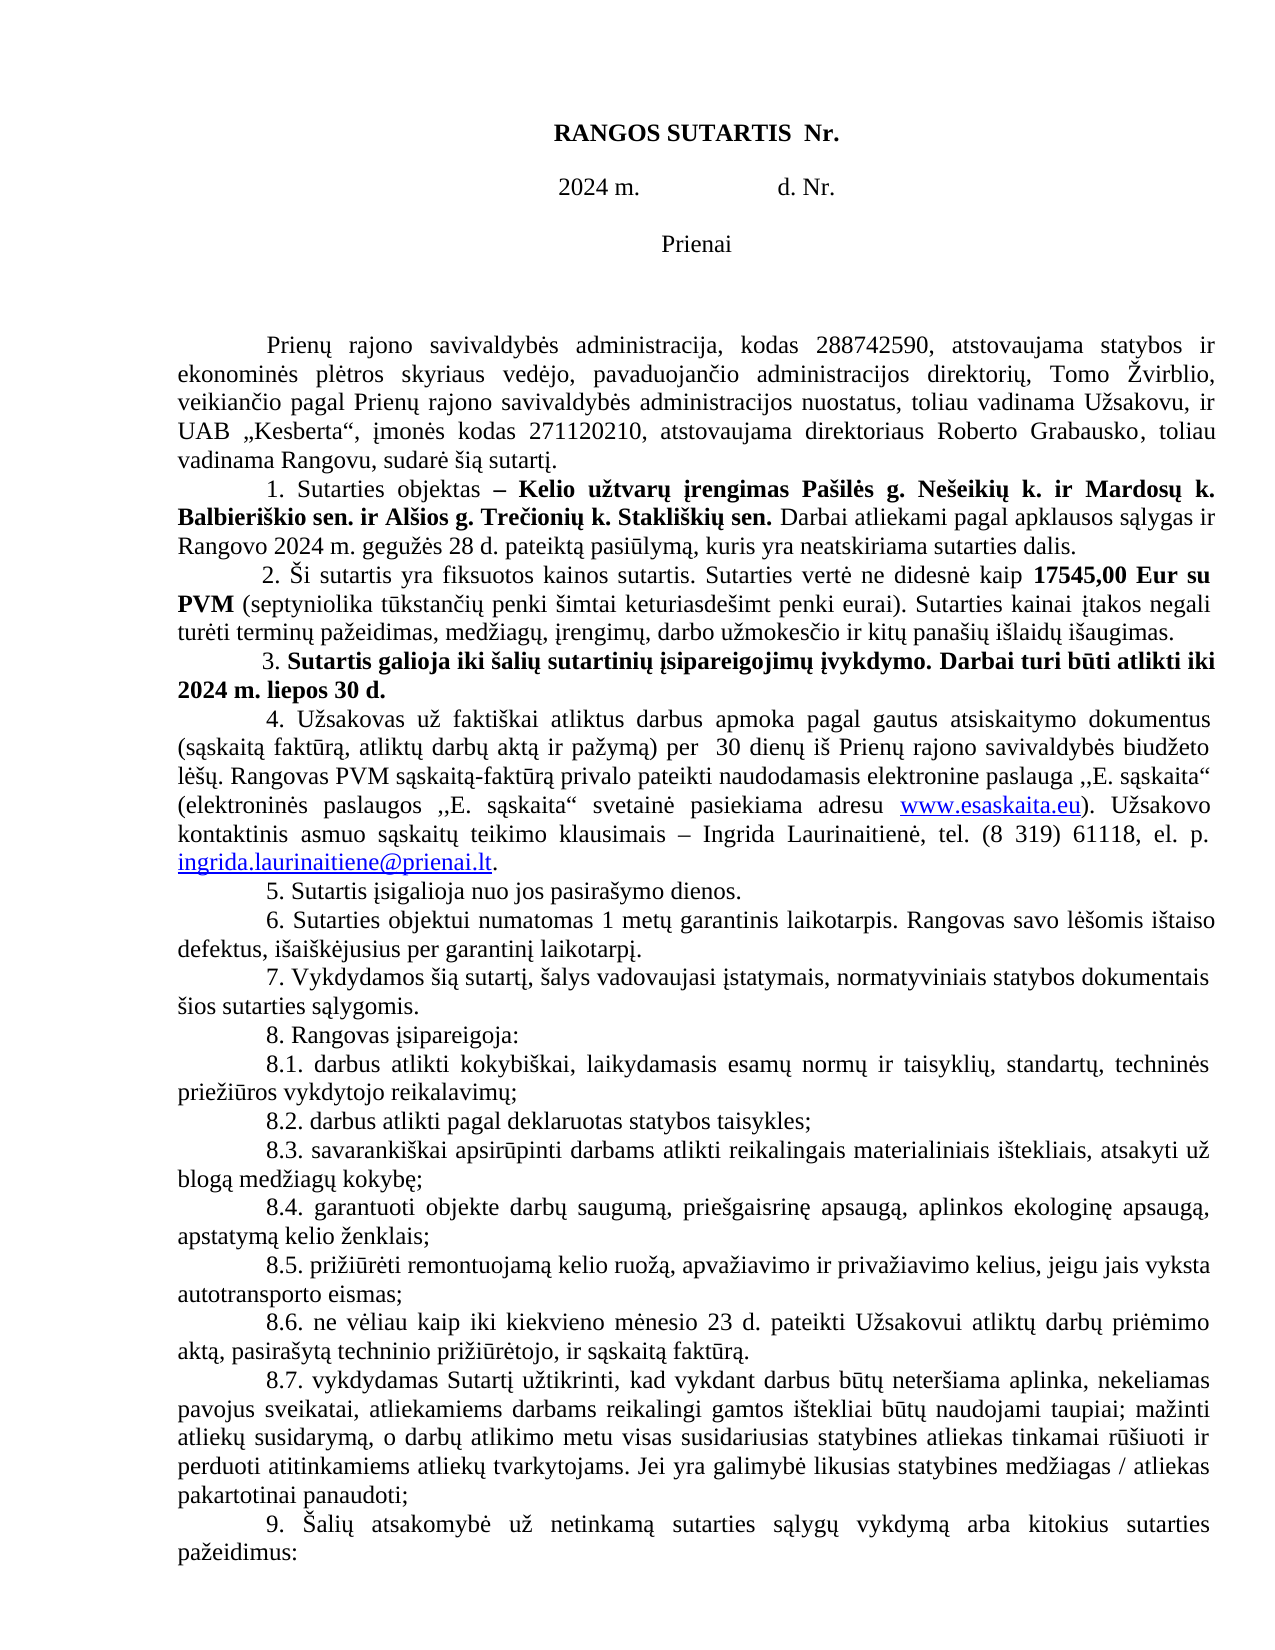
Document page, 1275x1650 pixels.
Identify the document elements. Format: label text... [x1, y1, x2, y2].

text RANGOS SUTARTIS Nr. [177, 118, 1216, 147]
text 4. Užsakovas už faktiškai atliktus darbus apmoka pagal gautus atsiskaitymo dokumentus (sąskaitą faktūrą, atliktų darbų aktą ir pažymą) per 30 dienų iš Prienų rajono savivaldybės biudžeto lėšų. Rangovas PVM sąskaitą-faktūrą privalo pateikti naudodamasis elektronine paslauga ,,E. sąskaita“ (elektroninės paslaugos ,,E. sąskaita“ svetainė pasiekiama adresu www.esaskaita.eu). Užsakovo kontaktinis asmuo sąskaitų teikimo klausimais – Ingrida Laurinaitienė, tel. (8 319) 61118, el. p. ingrida.laurinaitiene@prienai.lt. [177, 704, 1211, 876]
text 8.4. garantuoti objekte darbų saugumą, priešgaisrinę apsaugą, aplinkos ekologinę apsaugą, apstatymą kelio ženklais; [177, 1192, 1211, 1250]
text 2024 m. d. Nr. [177, 172, 1216, 201]
text Prienų rajono savivaldybės administracija, kodas 288742590, atstovaujama statybos ir ekonominės plėtros skyriaus vedėjo, pavaduojančio administracijos direktorių, Tomo Žvirblio, veikiančio pagal Prienų rajono savivaldybės administracijos nuostatus, toliau vadinama Užsakovu, ir UAB „Kesberta“, įmonės kodas 271120210, atstovaujama direktoriaus Roberto Grabausko, toliau vadinama Rangovu, sudarė šią sutartį. [177, 330, 1216, 474]
text 8.1. darbus atlikti kokybiškai, laikydamasis esamų normų ir taisyklių, standartų, techninės priežiūros vykdytojo reikalavimų; [177, 1049, 1211, 1106]
text 1. Sutarties objektas – Kelio užtvarų įrengimas Pašilės g. Nešeikių k. ir Mardosų k. Balbieriškio sen. ir Alšios g. Trečionių k. Stakliškių sen. Darbai atliekami pagal apklausos sąlygas ir Rangovo 2024 m. gegužės 28 d. pateiktą pasiūlymą, kuris yra neatskiriama sutarties dalis. [177, 474, 1216, 560]
text 8.3. savarankiškai apsirūpinti darbams atlikti reikalingais materialiniais ištekliais, atsakyti už blogą medžiagų kokybę; [177, 1135, 1211, 1192]
text 8.6. ne vėliau kaip iki kiekvieno mėnesio 23 d. pateikti Užsakovui atliktų darbų priėmimo aktą, pasirašytą techninio prižiūrėtojo, ir sąskaitą faktūrą. [177, 1307, 1211, 1365]
text 8.7. vykdydamas Sutartį užtikrinti, kad vykdant darbus būtų neteršiama aplinka, nekeliamas pavojus sveikatai, atliekamiems darbams reikalingi gamtos ištekliai būtų naudojami taupiai; mažinti atliekų susidarymą, o darbų atlikimo metu visas susidariusias statybines atliekas tinkamai rūšiuoti ir perduoti atitinkamiems atliekų tvarkytojams. Jei yra galimybė likusias statybines medžiagas / atliekas pakartotinai panaudoti; [177, 1365, 1211, 1509]
text 7. Vykdydamos šią sutartį, šalys vadovaujasi įstatymais, normatyviniais statybos dokumentais šios sutarties sąlygomis. [177, 962, 1211, 1020]
text 2. Ši sutartis yra fiksuotos kainos sutartis. Sutarties vertė ne didesnė kaip 17545,00 Eur su PVM (septyniolika tūkstančių penki šimtai keturiasdešimt penki eurai). Sutarties kainai įtakos negali turėti terminų pažeidimas, medžiagų, įrengimų, darbo užmokesčio ir kitų panašių išlaidų išaugimas. [177, 560, 1211, 646]
text 5. Sutartis įsigalioja nuo jos pasirašymo dienos. [177, 876, 1216, 905]
text 9. Šalių atsakomybė už netinkamą sutarties sąlygų vykdymą arba kitokius sutarties pažeidimus: [177, 1509, 1211, 1566]
text 3. Sutartis galioja iki šalių sutartinių įsipareigojimų įvykdymo. Darbai turi būti atlikti iki 2024 m. liepos 30 d. [177, 646, 1216, 704]
text 8.5. prižiūrėti remontuojamą kelio ruožą, apvažiavimo ir privažiavimo kelius, jeigu jais vyksta autotransporto eismas; [177, 1250, 1211, 1307]
text Prienai [177, 229, 1216, 258]
text 6. Sutarties objektui numatomas 1 metų garantinis laikotarpis. Rangovas savo lėšomis ištaiso defektus, išaiškėjusius per garantinį laikotarpį. [177, 905, 1216, 962]
text 8. Rangovas įsipareigoja: [177, 1020, 1211, 1049]
text 8.2. darbus atlikti pagal deklaruotas statybos taisykles; [177, 1106, 1211, 1135]
